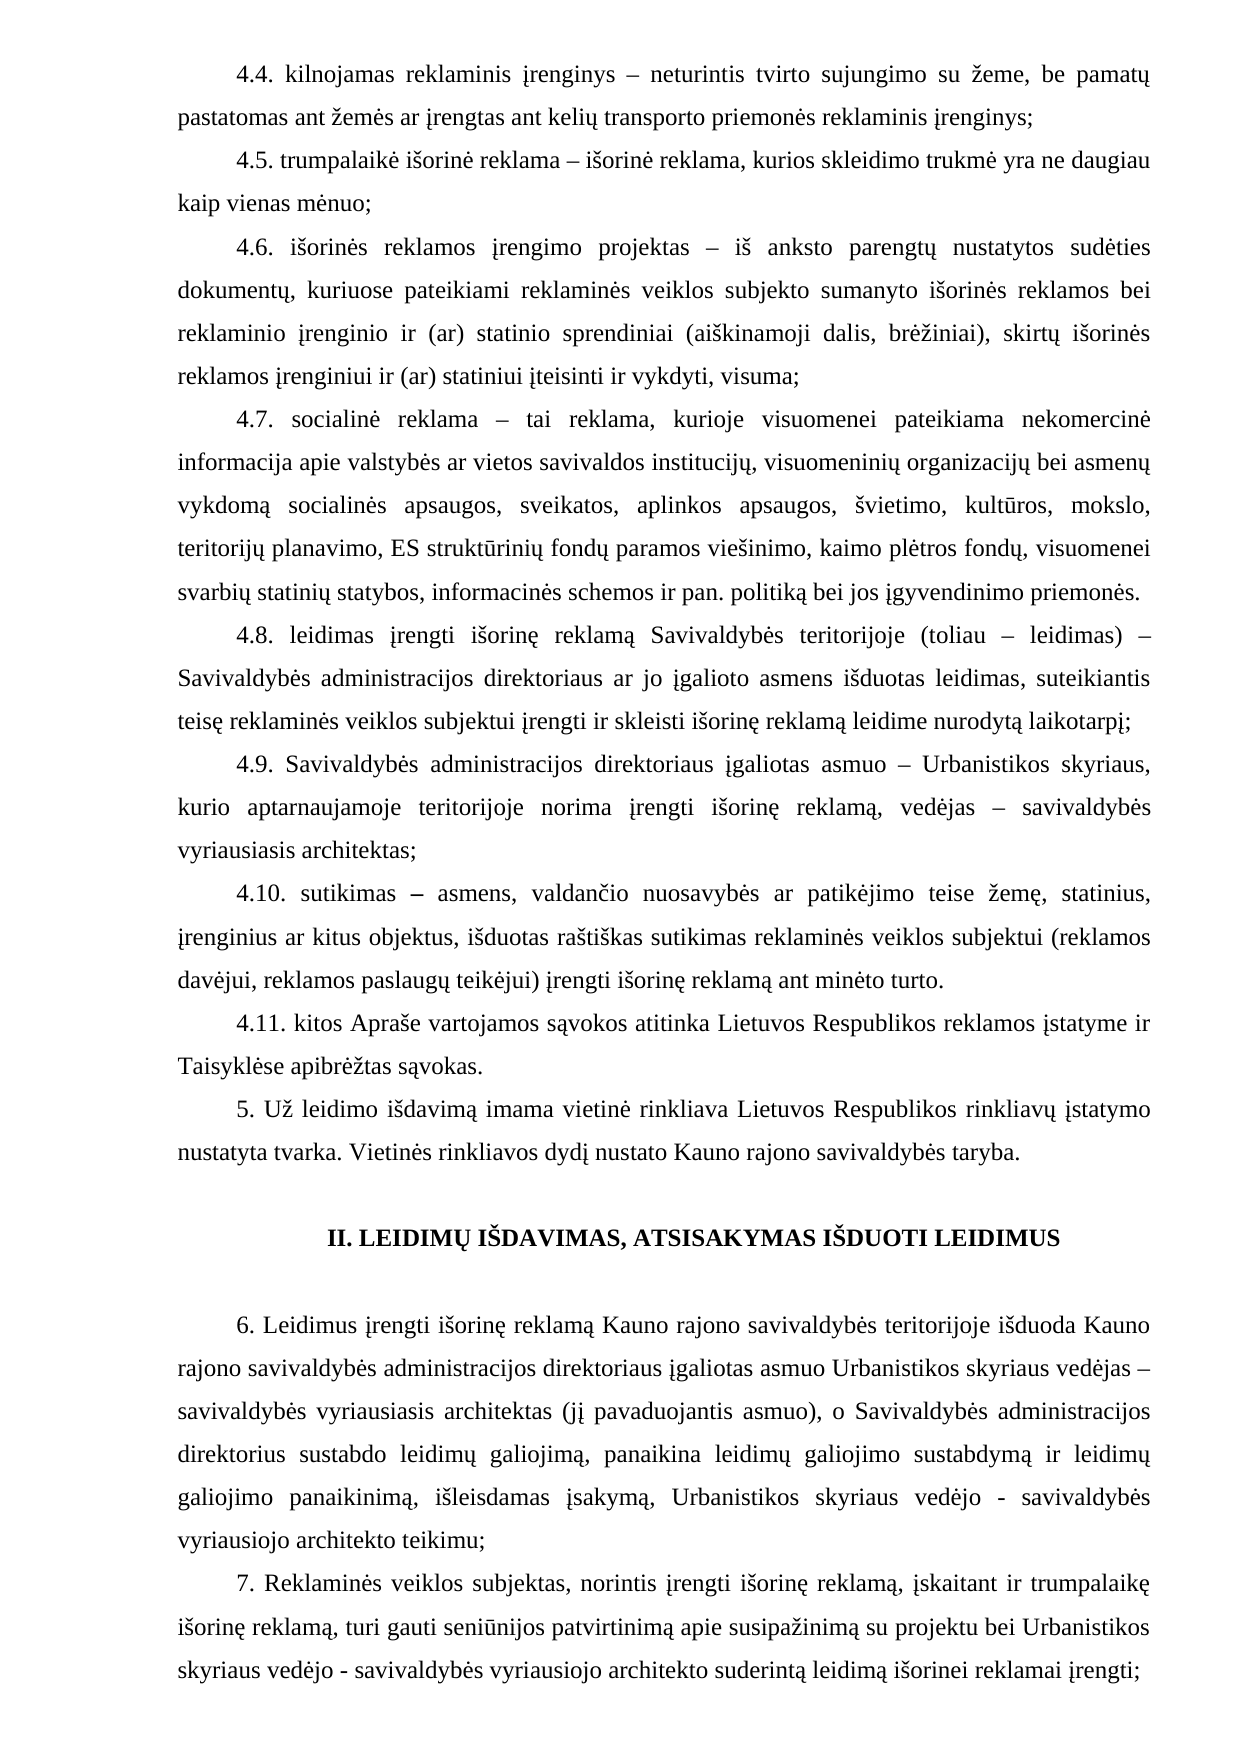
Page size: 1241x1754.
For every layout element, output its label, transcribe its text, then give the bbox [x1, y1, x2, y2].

text 5. Už leidimo išdavimą imama vietinė rinkliava Lietuvos Respublikos rinkliavų įstatymo nustatyta tvarka. Vietinės rinkliavos dydį nustato Kauno rajono savivaldybės taryba. [177, 1094, 1152, 1166]
text 4.6. išorinės reklamos įrengimo projektas – iš anksto parengtų nustatytos sudėties dokumentų, kuriuose pateikiami reklaminės veiklos subjekto sumanyto išorinės reklamos bei reklaminio įrenginio ir (ar) statinio sprendiniai (aiškinamoji dalis, brėžiniai), skirtų išorinės reklamos įrenginiui ir (ar) statiniui įteisinti ir vykdyti, visuma; [177, 232, 1152, 390]
text 4.11. kitos Apraše vartojamos sąvokos atitinka Lietuvos Respublikos reklamos įstatyme ir Taisyklėse apibrėžtas sąvokas. [177, 1008, 1152, 1080]
text 4.7. socialinė reklama – tai reklama, kurioje visuomenei pateikiama nekomercinė informacija apie valstybės ar vietos savivaldos institucijų, visuomeninių organizacijų bei asmenų vykdomą socialinės apsaugos, sveikatos, aplinkos apsaugos, švietimo, kultūros, mokslo, teritorijų planavimo, ES struktūrinių fondų paramos viešinimo, kaimo plėtros fondų, visuomenei svarbių statinių statybos, informacinės schemos ir pan. politiką bei jos įgyvendinimo priemonės. [177, 404, 1152, 605]
text 7. Reklaminės veiklos subjektas, norintis įrengti išorinę reklamą, įskaitant ir trumpalaikę išorinę reklamą, turi gauti seniūnijos patvirtinimą apie susipažinimą su projektu bei Urbanistikos skyriaus vedėjo - savivaldybės vyriausiojo architekto suderintą leidimą išorinei reklamai įrengti; [177, 1568, 1152, 1683]
text 4.8. leidimas įrengti išorinę reklamą Savivaldybės teritorijoje (toliau – leidimas) – Savivaldybės administracijos direktoriaus ar jo įgalioto asmens išduotas leidimas, suteikiantis teisę reklaminės veiklos subjektui įrengti ir skleisti išorinę reklamą leidime nurodytą laikotarpį; [177, 620, 1152, 735]
text 4.9. Savivaldybės administracijos direktoriaus įgaliotas asmuo – Urbanistikos skyriaus, kurio aptarnaujamoje teritorijoje norima įrengti išorinę reklamą, vedėjas – savivaldybės vyriausiasis architektas; [177, 749, 1152, 864]
text 4.10. sutikimas – asmens, valdančio nuosavybės ar patikėjimo teise žemę, statinius, įrenginius ar kitus objektus, išduotas raštiškas sutikimas reklaminės veiklos subjektui (reklamos davėjui, reklamos paslaugų teikėjui) įrengti išorinę reklamą ant minėto turto. [177, 878, 1152, 993]
text 6. Leidimus įrengti išorinę reklamą Kauno rajono savivaldybės teritorijoje išduoda Kauno rajono savivaldybės administracijos direktoriaus įgaliotas asmuo Urbanistikos skyriaus vedėjas – savivaldybės vyriausiasis architektas (jį pavaduojantis asmuo), o Savivaldybės administracijos direktorius sustabdo leidimų galiojimą, panaikina leidimų galiojimo sustabdymą ir leidimų galiojimo panaikinimą, išleisdamas įsakymą, Urbanistikos skyriaus vedėjo - savivaldybės vyriausiojo architekto teikimu; [177, 1310, 1152, 1554]
text 4.5. trumpalaikė išorinė reklama – išorinė reklama, kurios skleidimo trukmė yra ne daugiau kaip vienas mėnuo; [177, 145, 1152, 217]
text 4.4. kilnojamas reklaminis įrenginys – neturintis tvirto sujungimo su žeme, be pamatų pastatomas ant žemės ar įrengtas ant kelių transporto priemonės reklaminis įrenginys; [177, 59, 1152, 131]
text II. LEIDIMŲ IŠDAVIMAS, ATSISAKYMAS IŠDUOTI LEIDIMUS [177, 1223, 1152, 1252]
